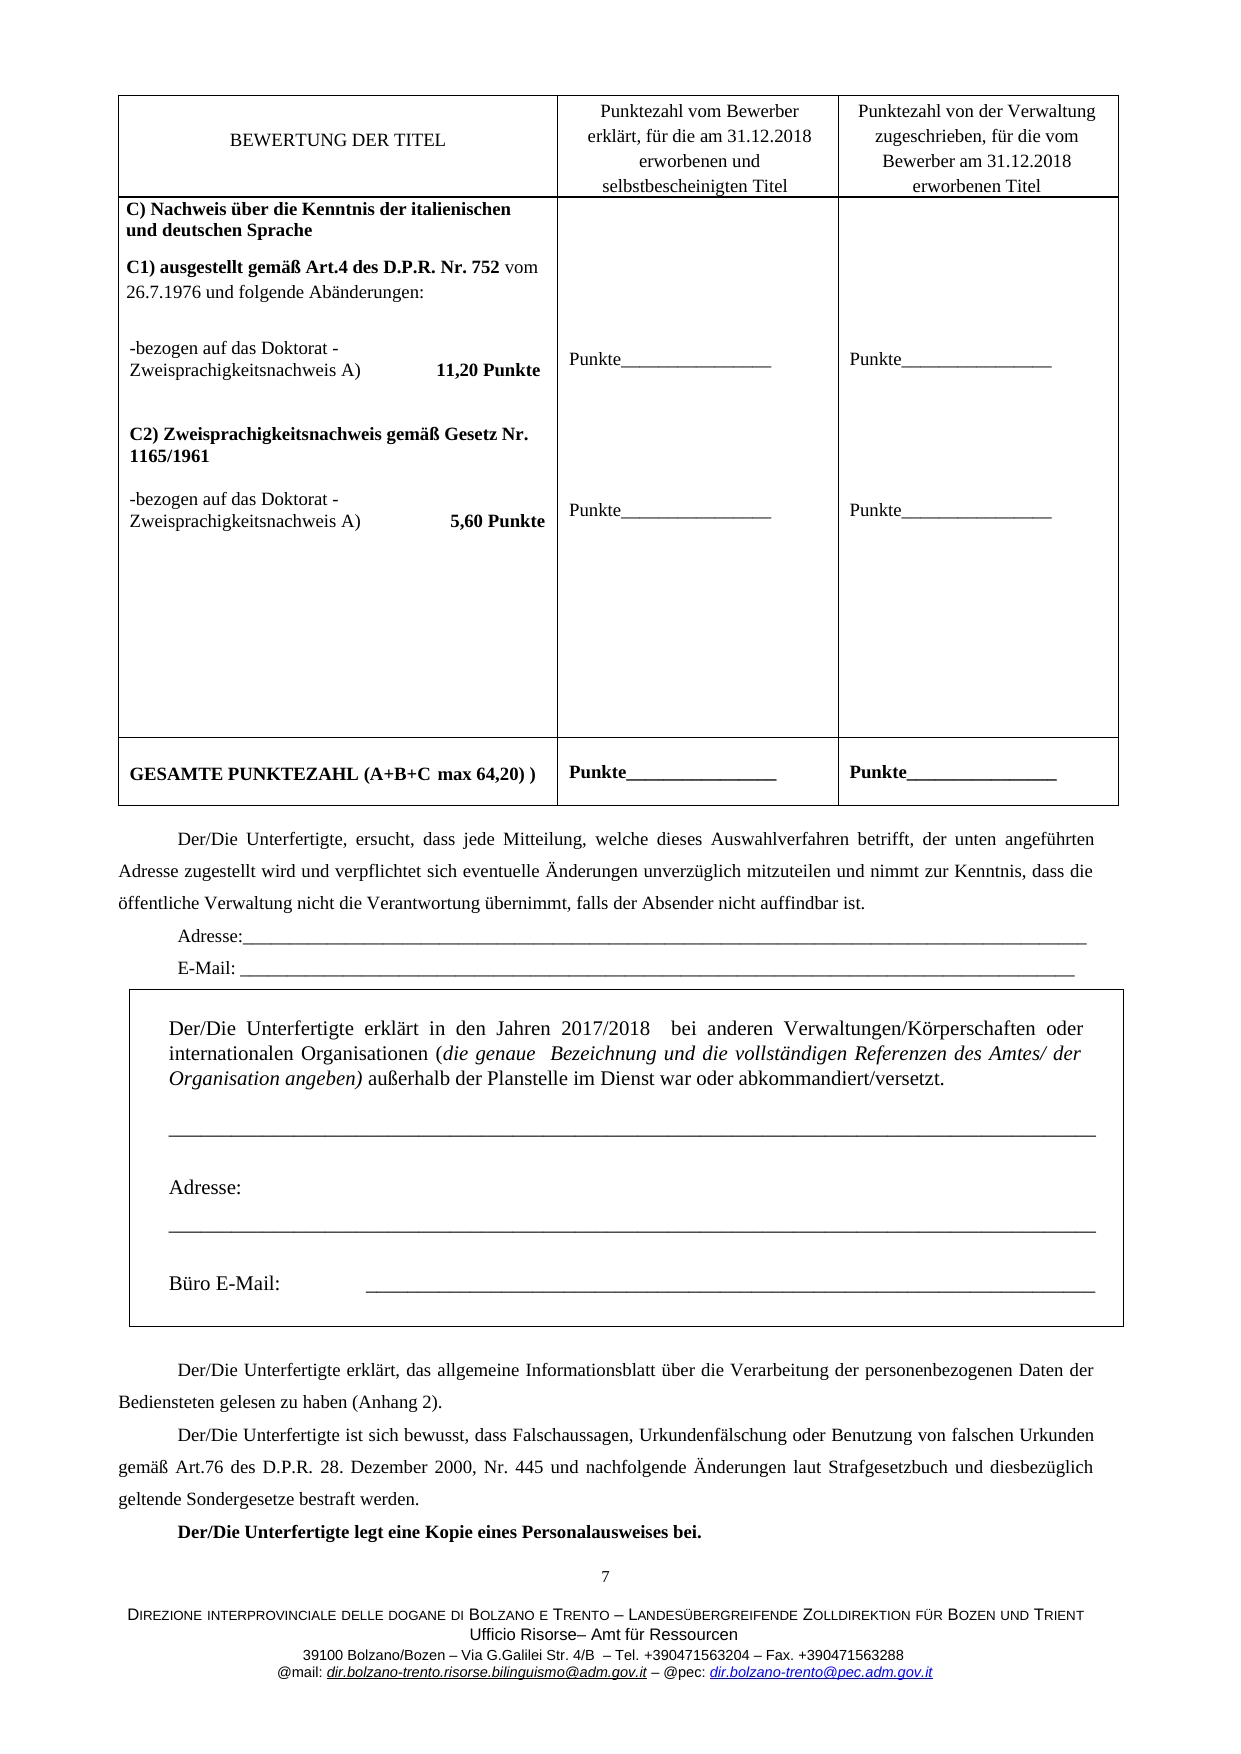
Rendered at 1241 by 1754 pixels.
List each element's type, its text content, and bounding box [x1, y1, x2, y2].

table_cell Punkte________________ [558, 738, 838, 805]
table_cell [130, 1015, 154, 1090]
table_header [1099, 990, 1123, 1015]
table_cell C) Nachweis über die Kenntnis der italienischen und deutschen Sprache C1) ausgestellt gemäß Art.4 des D.P.R. Nr. 752 vom 26.7.1976 und folgende Abänderungen: -bezogen auf das Doktorat - Zweisprachigkeitsnachweis A) 11,20 Punkte C2) Zweisprachigkeitsnachweis gemäß Gesetz Nr. 1165/1961 -bezogen auf das Doktorat - Zweisprachigkeitsnachweis A) 5,60 Punkte [119, 198, 557, 737]
table_cell Punkte________________ Punkte________________ [558, 198, 838, 737]
text Der/Die Unterfertigte ist sich bewusst, dass Falschaussagen, Urkundenfälschung oder Benutzung von falschen Urkunden gemäß Art.76 des D.P.R. 28. Dezember 2000, Nr. 445 und nachfolgende Änderungen laut Strafgesetzbuch und diesbezüglich geltende Sondergesetze bestraft werden. [118, 1424, 1096, 1510]
table_cell ______________________________________________________________________ [351, 1247, 1099, 1307]
table_cell [130, 1151, 154, 1247]
table_cell [1099, 1015, 1123, 1090]
table_cell Adresse: _________________________________________________________________________________________ [154, 1151, 1099, 1247]
table_header Punktezahl von der Verwaltung zugeschrieben, für die vom Bewerber am 31.12.2018 erworbenen Titel [839, 96, 1118, 196]
table_cell Punkte________________ Punkte________________ [839, 198, 1118, 737]
table_cell GESAMTE PUNKTEZAHL (A+B+C max 64,20) ) [119, 738, 557, 805]
table_cell Der/Die Unterfertigte erklärt in den Jahren 2017/2018 bei anderen Verwaltungen/Körperschaften oder internationalen Organisationen (die genaue Bezeichnung und die vollständigen Referenzen des Amtes/ der Organisation angeben) außerhalb der Planstelle im Dienst war oder abkommandiert/versetzt. [154, 1015, 1099, 1090]
text Adresse:__________________________________________________________________________________________ [118, 924, 1096, 946]
table_cell Punkte________________ [839, 738, 1118, 805]
text Der/Die Unterfertigte, ersucht, dass jede Mitteilung, welche dieses Auswahlverfahren betrifft, der unten angeführten Adresse zugestellt wird und verpflichtet sich eventuelle Änderungen unverzüglich mitzuteilen und nimmt zur Kenntnis, dass die öffentliche Verwaltung nicht die Verantwortung übernimmt, falls der Absender nicht auffindbar ist. [118, 828, 1096, 914]
table_cell [1099, 1247, 1123, 1307]
table_cell [1099, 1090, 1123, 1151]
table_cell [1099, 1151, 1123, 1247]
table_cell [130, 1090, 154, 1151]
table_header [130, 990, 154, 1015]
table_header BEWERTUNG DER TITEL [119, 96, 557, 196]
table_cell [130, 1247, 154, 1307]
table_cell _________________________________________________________________________________________ [154, 1090, 1099, 1151]
table_cell Büro E-Mail: [154, 1247, 351, 1307]
table_cell [130, 1308, 154, 1326]
text E-Mail: _________________________________________________________________________________________ [118, 957, 1096, 978]
text Der/Die Unterfertigte erklärt, das allgemeine Informationsblatt über die Verarbeitung der personenbezogenen Daten der Bediensteten gelesen zu haben (Anhang 2). [118, 1359, 1096, 1413]
table_header Punktezahl vom Bewerber erklärt, für die am 31.12.2018 erworbenen und selbstbescheinigten Titel [558, 96, 838, 196]
table_cell [154, 1308, 1099, 1326]
text Der/Die Unterfertigte legt eine Kopie eines Personalausweises bei. [118, 1521, 1096, 1542]
table_cell [1099, 1308, 1123, 1326]
table_header [154, 990, 1099, 1015]
